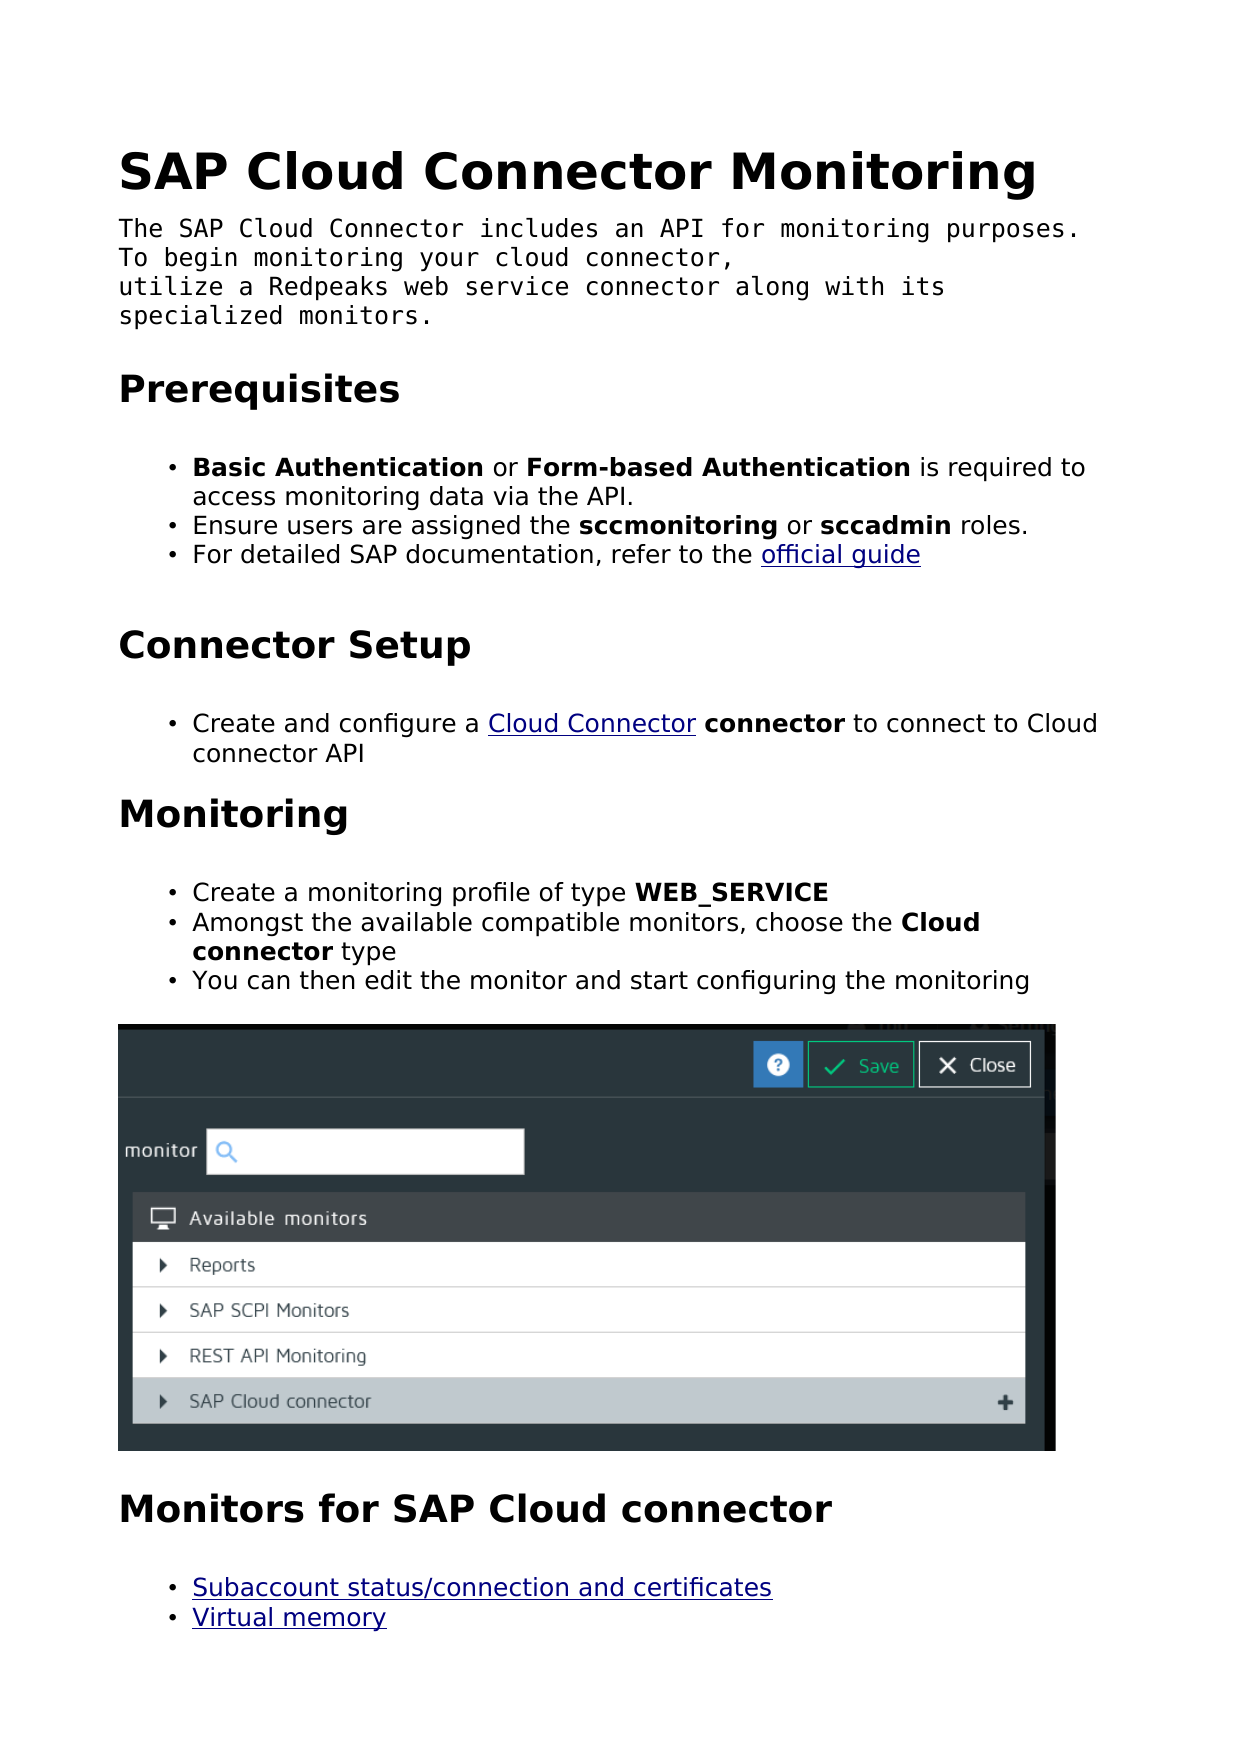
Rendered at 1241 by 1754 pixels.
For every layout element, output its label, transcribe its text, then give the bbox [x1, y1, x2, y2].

list Basic Authentication or Form-based Authentication is required to access monitoring data via the API. [177, 453, 1122, 511]
subtitle Connector Setup [118, 624, 1122, 668]
list Create a monitoring profile of type WEB_SERVICE [177, 879, 1122, 908]
list Amongst the available compatible monitors, choose the Cloud connector type [177, 908, 1122, 966]
subtitle SAP Cloud Connector Monitoring [118, 143, 1122, 201]
picture [118, 1024, 1056, 1451]
list You can then edit the monitor and start configuring the monitoring [177, 966, 1122, 995]
list Virtual memory [177, 1603, 1122, 1632]
list Subaccount status/connection and certificates [177, 1574, 1122, 1603]
list Create and configure a Cloud Connector connector to connect to Cloud connector API [177, 710, 1122, 768]
list Ensure users are assigned the sccmonitoring or sccadmin roles. [177, 511, 1122, 540]
subtitle Monitoring [118, 793, 1122, 837]
subtitle Prerequisites [118, 367, 1122, 411]
text The SAP Cloud Connector includes an API for monitoring purposes. To begin monitoring your cloud connector, utilize a Redpeaks web service connector along with its specialized monitors. [118, 214, 1122, 331]
list For detailed SAP documentation, refer to the official guide [177, 540, 1122, 569]
subtitle Monitors for SAP Cloud connector [118, 1488, 1122, 1532]
